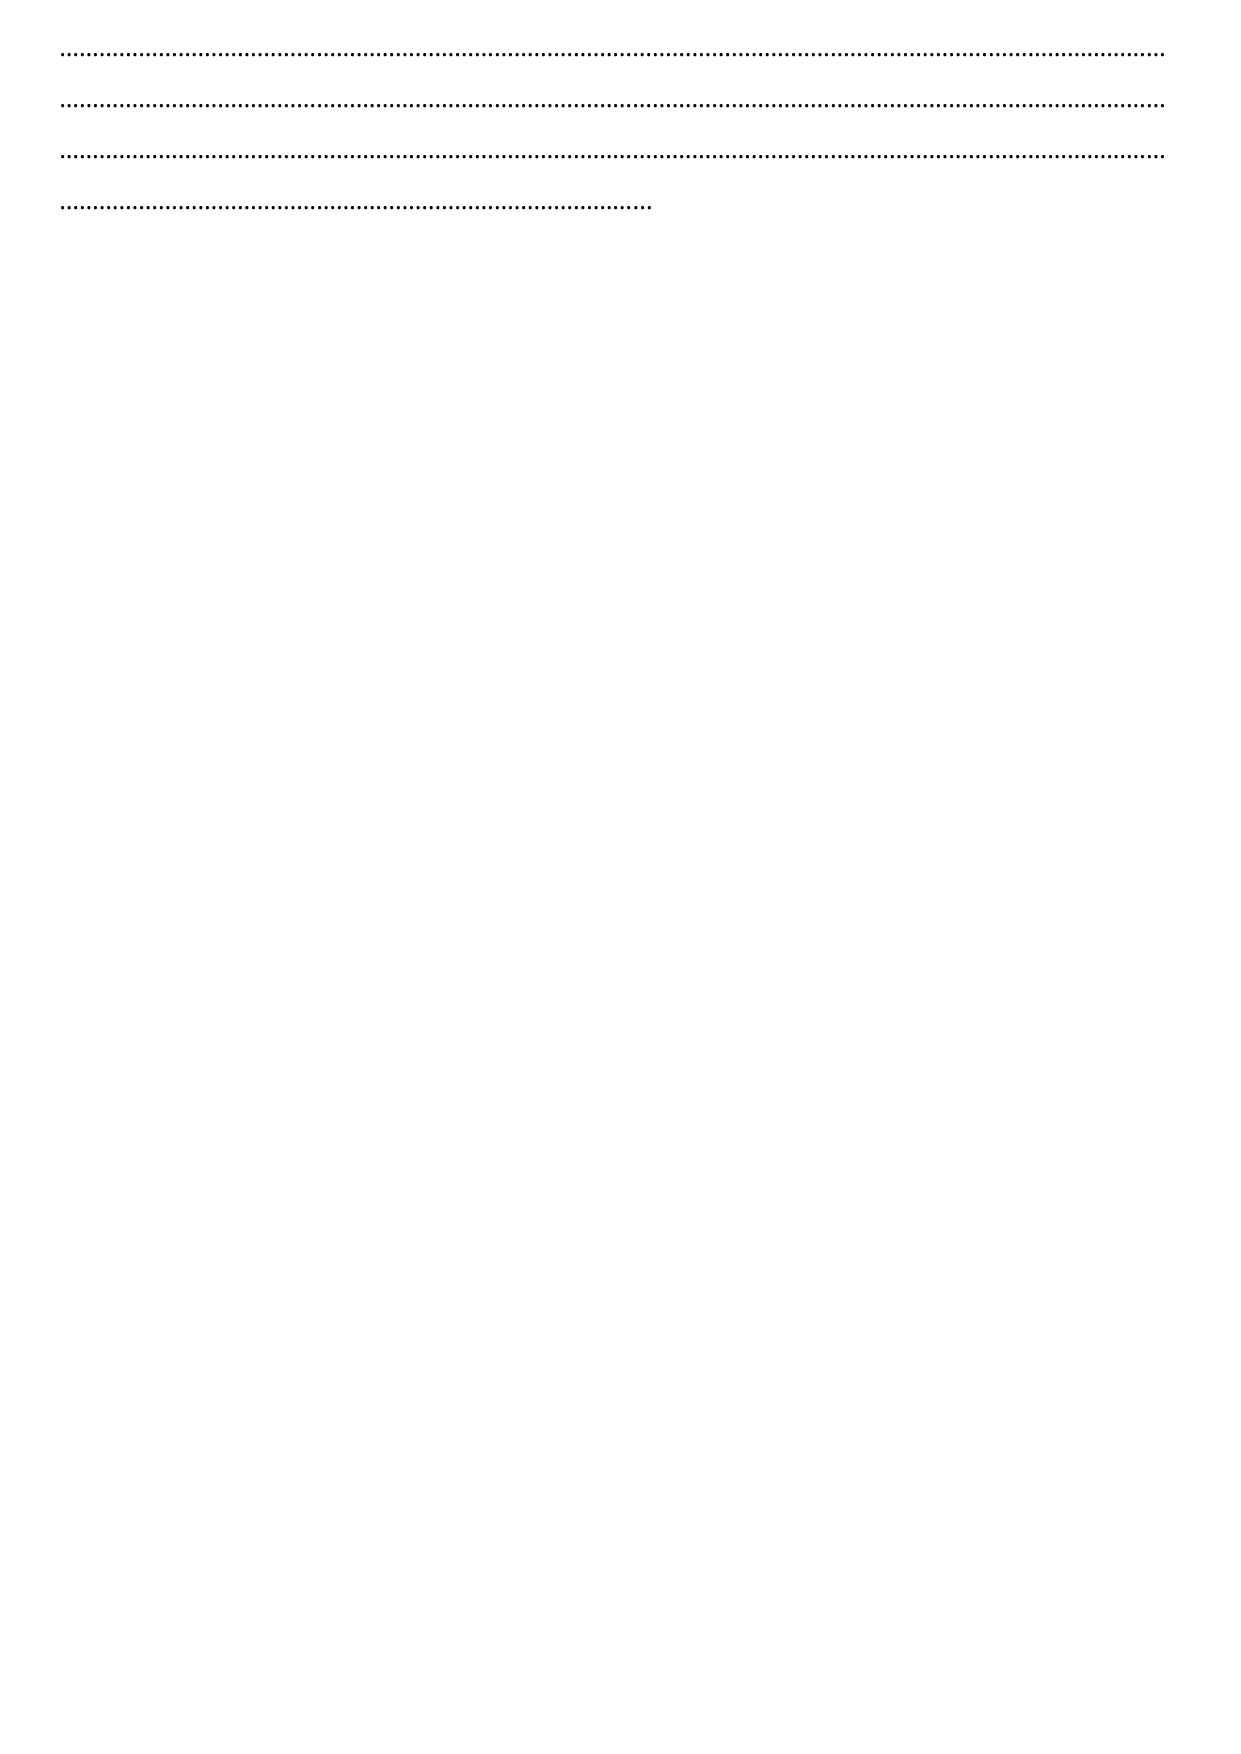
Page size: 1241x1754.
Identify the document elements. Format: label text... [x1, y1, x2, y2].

text ……………………………………………………………………………………………………………………………………………………………………………………………………………………………………………………………………………………………………………………………………………………………………………………………………………………………………………………………………………………………………………………………………………... [59, 29, 1181, 217]
